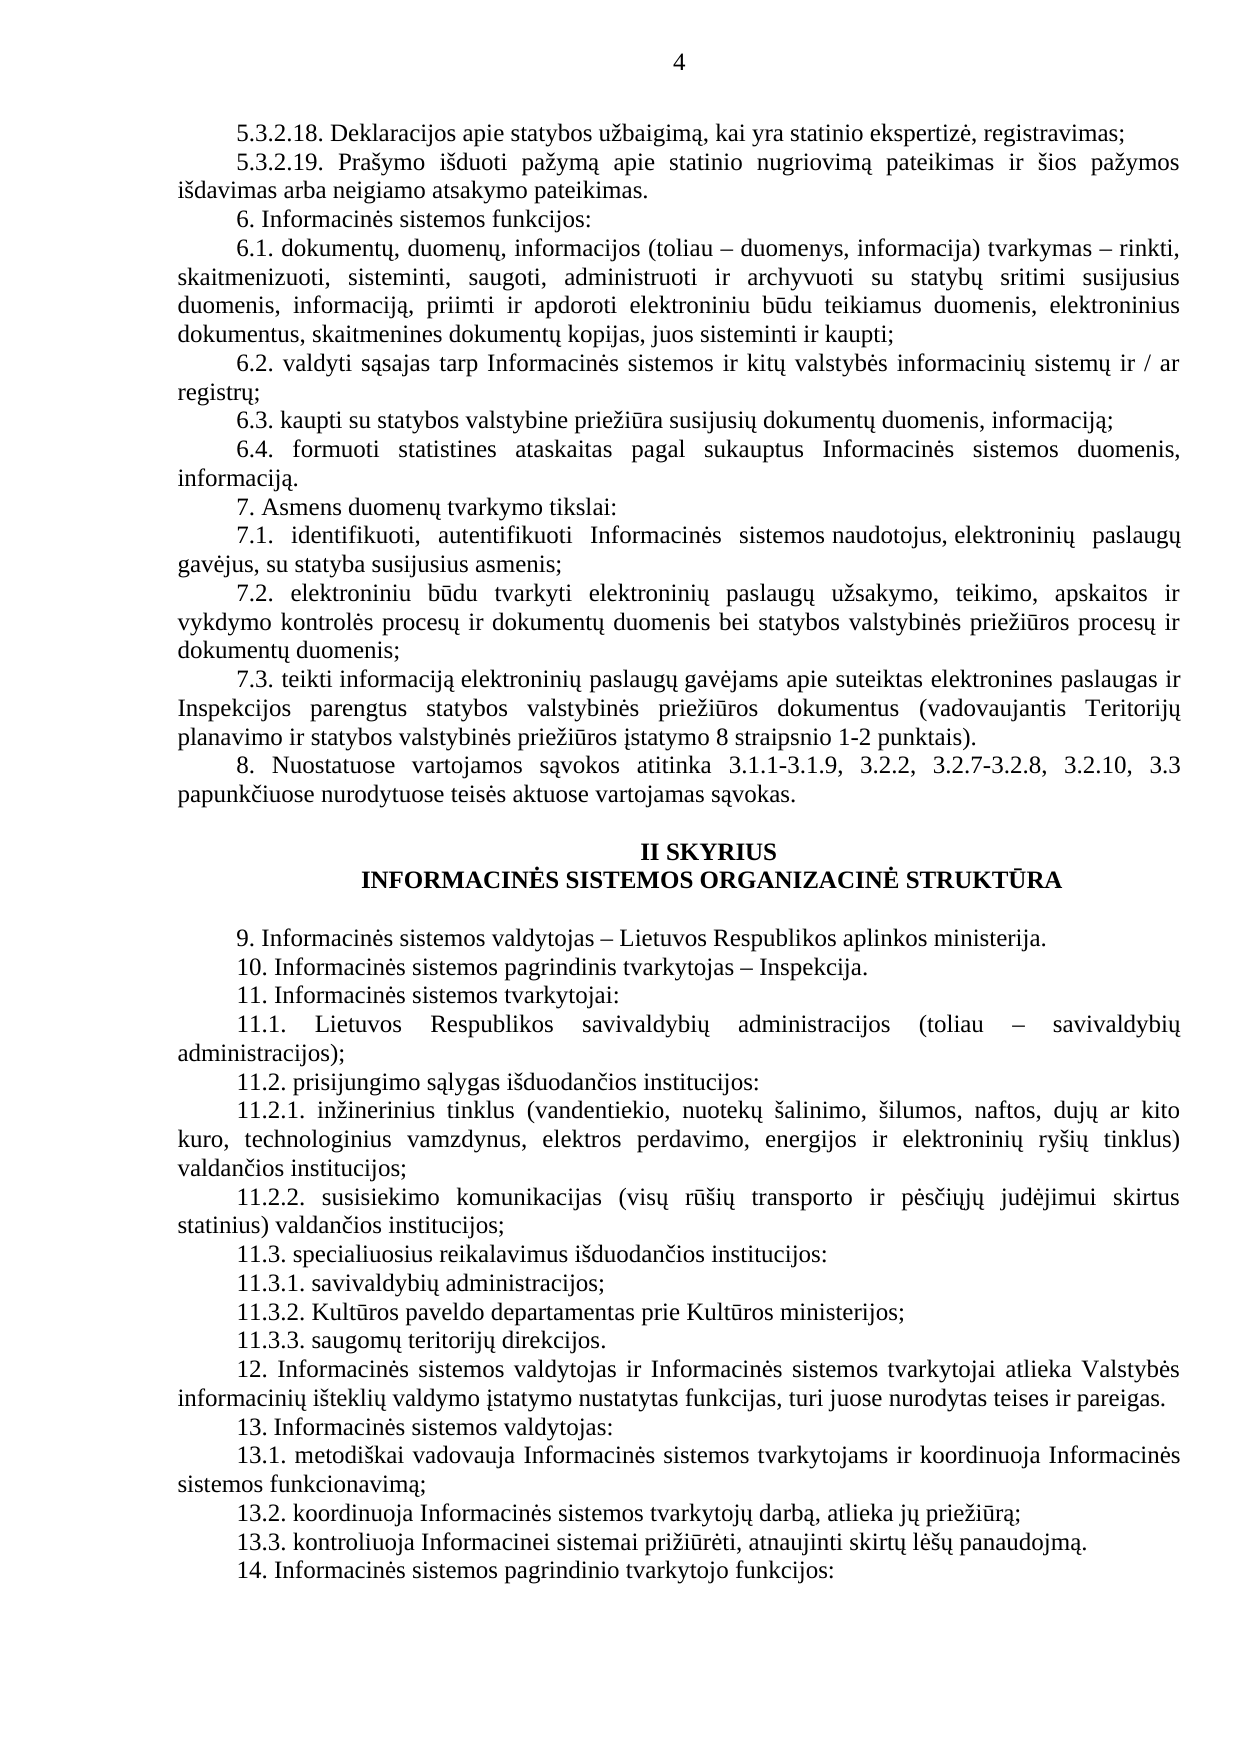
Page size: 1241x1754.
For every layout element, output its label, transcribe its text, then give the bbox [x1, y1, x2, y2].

text II SKYRIUS [177, 837, 1181, 866]
text 13.2. koordinuoja Informacinės sistemos tvarkytojų darbą, atlieka jų priežiūrą; [177, 1498, 1181, 1527]
text 10. Informacinės sistemos pagrindinis tvarkytojas – Inspekcija. [177, 952, 1181, 981]
text 11.3.3. saugomų teritorijų direkcijos. [177, 1326, 1181, 1354]
text 6.4. formuoti statistines ataskaitas pagal sukauptus Informacinės sistemos duomenis, informaciją. [177, 434, 1181, 492]
text 9. Informacinės sistemos valdytojas – Lietuvos Respublikos aplinkos ministerija. [177, 923, 1181, 952]
text 6. Informacinės sistemos funkcijos: [177, 204, 1181, 233]
text 13.1. metodiškai vadovauja Informacinės sistemos tvarkytojams ir koordinuoja Informacinės sistemos funkcionavimą; [177, 1441, 1181, 1498]
text 12. Informacinės sistemos valdytojas ir Informacinės sistemos tvarkytojai atlieka Valstybės informacinių išteklių valdymo įstatymo nustatytas funkcijas, turi juose nurodytas teises ir pareigas. [177, 1354, 1181, 1412]
text 7.1. identifikuoti, autentifikuoti Informacinės sistemos naudotojus, elektroninių paslaugų gavėjus, su statyba susijusius asmenis; [177, 521, 1181, 578]
text 11.2. prisijungimo sąlygas išduodančios institucijos: [177, 1067, 1181, 1096]
text 11.3.1. savivaldybių administracijos; [177, 1268, 1181, 1297]
text 13. Informacinės sistemos valdytojas: [177, 1412, 1181, 1441]
text 7.3. teikti informaciją elektroninių paslaugų gavėjams apie suteiktas elektronines paslaugas ir Inspekcijos parengtus statybos valstybinės priežiūros dokumentus (vadovaujantis Teritorijų planavimo ir statybos valstybinės priežiūros įstatymo 8 straipsnio 1-2 punktais). [177, 664, 1181, 751]
text 8. Nuostatuose vartojamos sąvokos atitinka 3.1.1-3.1.9, 3.2.2, 3.2.7-3.2.8, 3.2.10, 3.3 papunkčiuose nurodytuose teisės aktuose vartojamas sąvokas. [177, 751, 1181, 808]
text 7.2. elektroniniu būdu tvarkyti elektroninių paslaugų užsakymo, teikimo, apskaitos ir vykdymo kontrolės procesų ir dokumentų duomenis bei statybos valstybinės priežiūros procesų ir dokumentų duomenis; [177, 578, 1181, 664]
text 14. Informacinės sistemos pagrindinio tvarkytojo funkcijos: [177, 1556, 1181, 1584]
text 6.1. dokumentų, duomenų, informacijos (toliau – duomenys, informacija) tvarkymas – rinkti, skaitmenizuoti, sisteminti, saugoti, administruoti ir archyvuoti su statybų sritimi susijusius duomenis, informaciją, priimti ir apdoroti elektroniniu būdu teikiamus duomenis, elektroninius dokumentus, skaitmenines dokumentų kopijas, juos sisteminti ir kaupti; [177, 233, 1181, 348]
text 11.3.2. Kultūros paveldo departamentas prie Kultūros ministerijos; [177, 1297, 1181, 1326]
text 6.3. kaupti su statybos valstybine priežiūra susijusių dokumentų duomenis, informaciją; [177, 406, 1181, 434]
text 6.2. valdyti sąsajas tarp Informacinės sistemos ir kitų valstybės informacinių sistemų ir / ar registrų; [177, 348, 1181, 406]
text 11. Informacinės sistemos tvarkytojai: [177, 981, 1181, 1009]
text 11.3. specialiuosius reikalavimus išduodančios institucijos: [177, 1239, 1181, 1268]
text INFORMACINĖS SISTEMOS ORGANIZACINĖ STRUKTŪRA [177, 866, 1181, 894]
text 5.3.2.19. Prašymo išduoti pažymą apie statinio nugriovimą pateikimas ir šios pažymos išdavimas arba neigiamo atsakymo pateikimas. [177, 147, 1181, 204]
text 13.3. kontroliuoja Informacinei sistemai prižiūrėti, atnaujinti skirtų lėšų panaudojmą. [177, 1527, 1181, 1556]
text 11.1. Lietuvos Respublikos savivaldybių administracijos (toliau – savivaldybių administracijos); [177, 1009, 1181, 1067]
text 5.3.2.18. Deklaracijos apie statybos užbaigimą, kai yra statinio ekspertizė, registravimas; [177, 118, 1181, 147]
text 11.2.2. susisiekimo komunikacijas (visų rūšių transporto ir pėsčiųjų judėjimui skirtus statinius) valdančios institucijos; [177, 1182, 1181, 1239]
text 11.2.1. inžinerinius tinklus (vandentiekio, nuotekų šalinimo, šilumos, naftos, dujų ar kito kuro, technologinius vamzdynus, elektros perdavimo, energijos ir elektroninių ryšių tinklus) valdančios institucijos; [177, 1096, 1181, 1182]
text 7. Asmens duomenų tvarkymo tikslai: [177, 492, 1181, 521]
